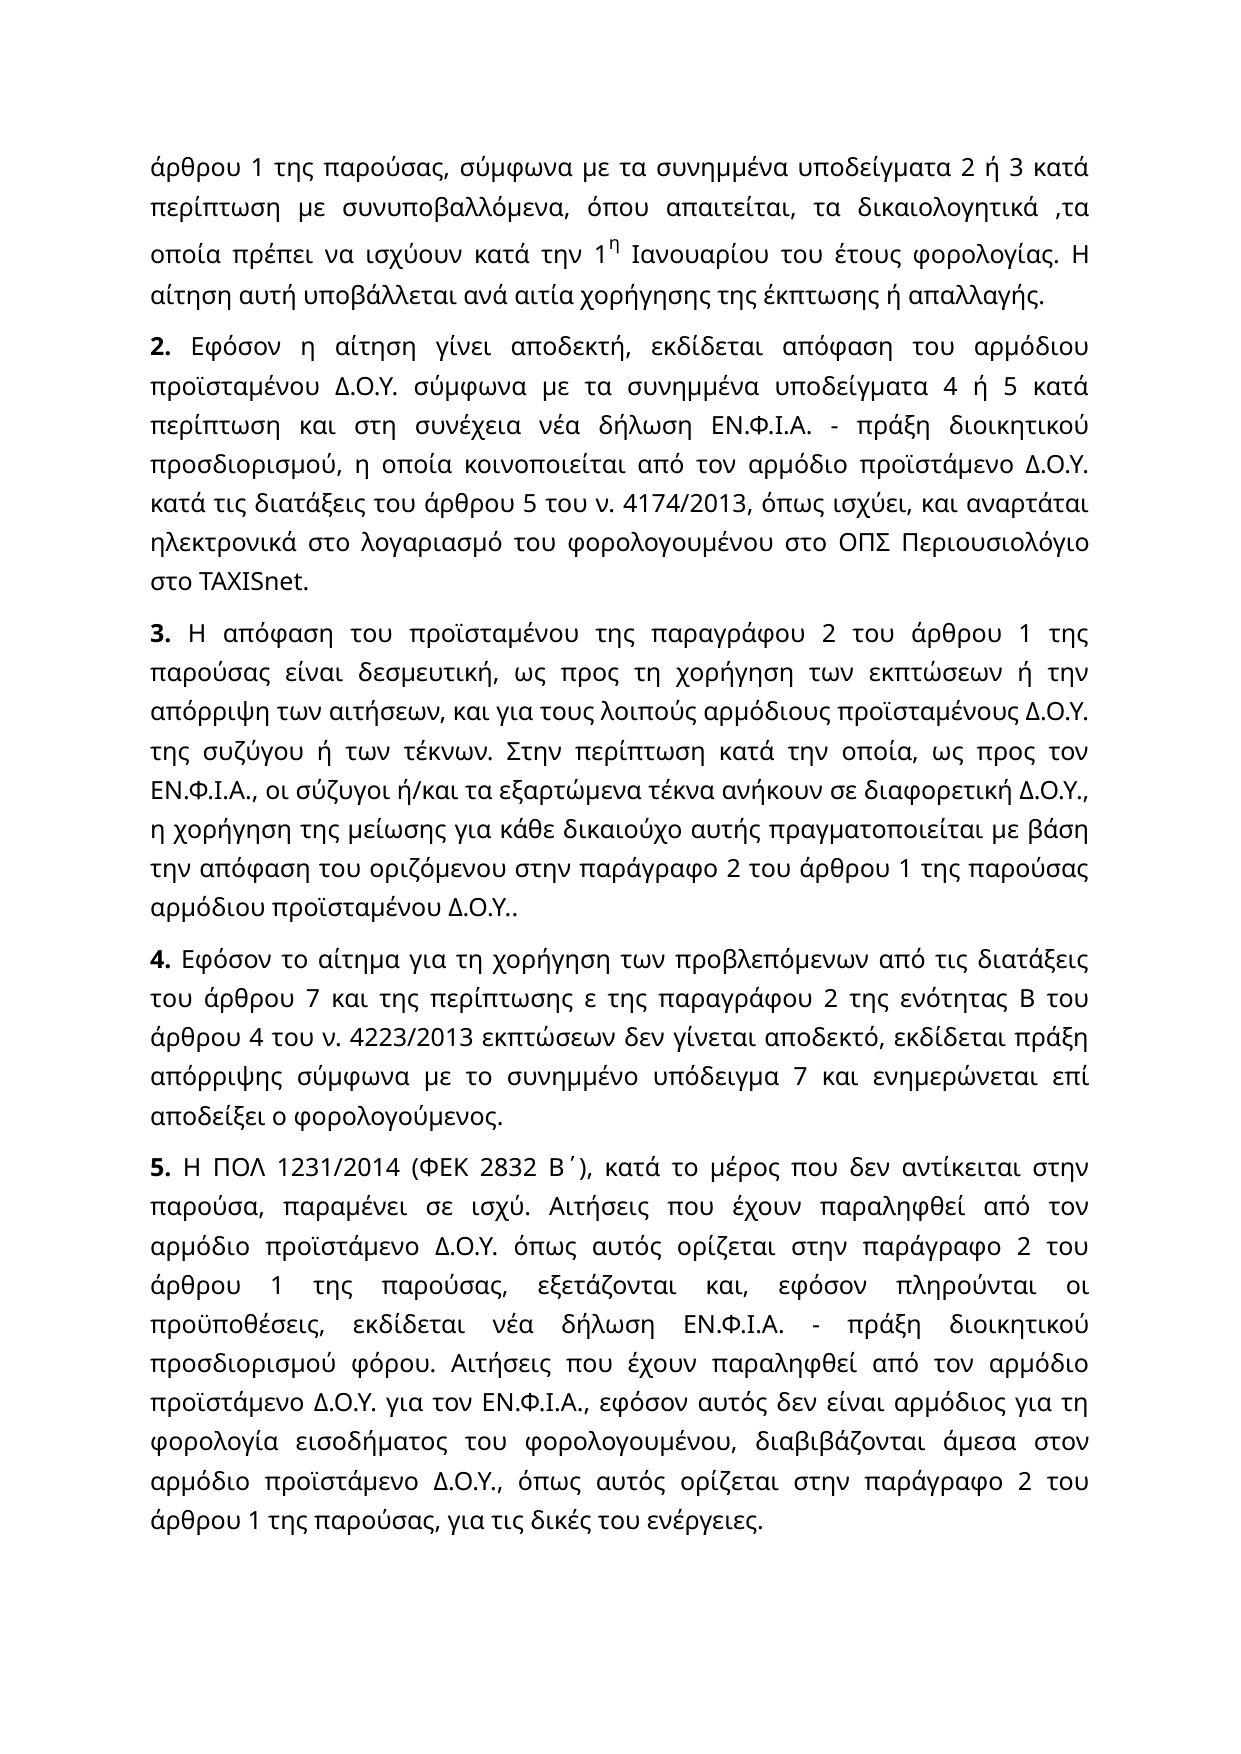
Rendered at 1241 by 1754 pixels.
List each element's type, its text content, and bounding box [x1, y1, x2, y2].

text 2. Εφόσον η αίτηση γίνει αποδεκτή, εκδίδεται απόφαση του αρμόδιου προϊσταμένου Δ.Ο.Υ. σύμφωνα με τα συνημμένα υποδείγματα 4 ή 5 κατά περίπτωση και στη συνέχεια νέα δήλωση ΕΝ.Φ.Ι.Α. - πράξη διοικητικού προσδιορισμού, η οποία κοινοποιείται από τον αρμόδιο προϊστάμενο Δ.Ο.Υ. κατά τις διατάξεις του άρθρου 5 του ν. 4174/2013, όπως ισχύει, και αναρτάται ηλεκτρονικά στο λογαριασμό του φορολογουμένου στο ΟΠΣ Περιουσιολόγιο στο TAXISnet. [150, 329, 1090, 598]
text 5. Η ΠΟΛ 1231/2014 (ΦΕΚ 2832 Β΄), κατά το μέρος που δεν αντίκειται στην παρούσα, παραμένει σε ισχύ. Αιτήσεις που έχουν παραληφθεί από τον αρμόδιο προϊστάμενο Δ.Ο.Υ. όπως αυτός ορίζεται στην παράγραφο 2 του άρθρου 1 της παρούσας, εξετάζονται και, εφόσον πληρούνται οι προϋποθέσεις, εκδίδεται νέα δήλωση ΕΝ.Φ.Ι.Α. - πράξη διοικητικού προσδιορισμού φόρου. Αιτήσεις που έχουν παραληφθεί από τον αρμόδιο προϊστάμενο Δ.Ο.Υ. για τον ΕΝ.Φ.Ι.Α., εφόσον αυτός δεν είναι αρμόδιος για τη φορολογία εισοδήματος του φορολογουμένου, διαβιβάζονται άμεσα στον αρμόδιο προϊστάμενο Δ.Ο.Υ., όπως αυτός ορίζεται στην παράγραφο 2 του άρθρου 1 της παρούσας, για τις δικές του ενέργειες. [150, 1150, 1090, 1536]
text 4. Εφόσον το αίτημα για τη χορήγηση των προβλεπόμενων από τις διατάξεις του άρθρου 7 και της περίπτωσης ε της παραγράφου 2 της ενότητας Β του άρθρου 4 του ν. 4223/2013 εκπτώσεων δεν γίνεται αποδεκτό, εκδίδεται πράξη απόρριψης σύμφωνα με το συνημμένο υπόδειγμα 7 και ενημερώνεται επί αποδείξει ο φορολογούμενος. [150, 941, 1090, 1132]
text 1. Για τη χορήγηση των εκπτώσεων, που προβλέπονται από τις διατάξεις του άρθρου 7 του ν. 4223/2013 και της περίπτωσης ε της παραγράφου 2 της ενότητας Β του άρθρου 4 του ν. 4223/2013, απαιτείται η υποβολή αίτησης στον αρμόδιο προϊστάμενο Δ.Ο.Υ., όπως αυτός ορίζεται στην παράγραφο 2 του άρθρου 1 της παρούσας, σύμφωνα με τα συνημμένα υποδείγματα 2 ή 3 κατά περίπτωση με συνυποβαλλόμενα, όπου απαιτείται, τα δικαιολογητικά ,τα οποία πρέπει να ισχύουν κατά την 1η Ιανουαρίου του έτους φορολογίας. Η αίτηση αυτή υποβάλλεται ανά αιτία χορήγησης της έκπτωσης ή απαλλαγής. [150, 150, 1090, 311]
text 3. Η απόφαση του προϊσταμένου της παραγράφου 2 του άρθρου 1 της παρούσας είναι δεσμευτική, ως προς τη χορήγηση των εκπτώσεων ή την απόρριψη των αιτήσεων, και για τους λοιπούς αρμόδιους προϊσταμένους Δ.Ο.Υ. της συζύγου ή των τέκνων. Στην περίπτωση κατά την οποία, ως προς τον ΕΝ.Φ.Ι.Α., οι σύζυγοι ή/και τα εξαρτώμενα τέκνα ανήκουν σε διαφορετική Δ.Ο.Υ., η χορήγηση της μείωσης για κάθε δικαιούχο αυτής πραγματοποιείται με βάση την απόφαση του οριζόμενου στην παράγραφο 2 του άρθρου 1 της παρούσας αρμόδιου προϊσταμένου Δ.Ο.Υ.. [150, 616, 1090, 924]
